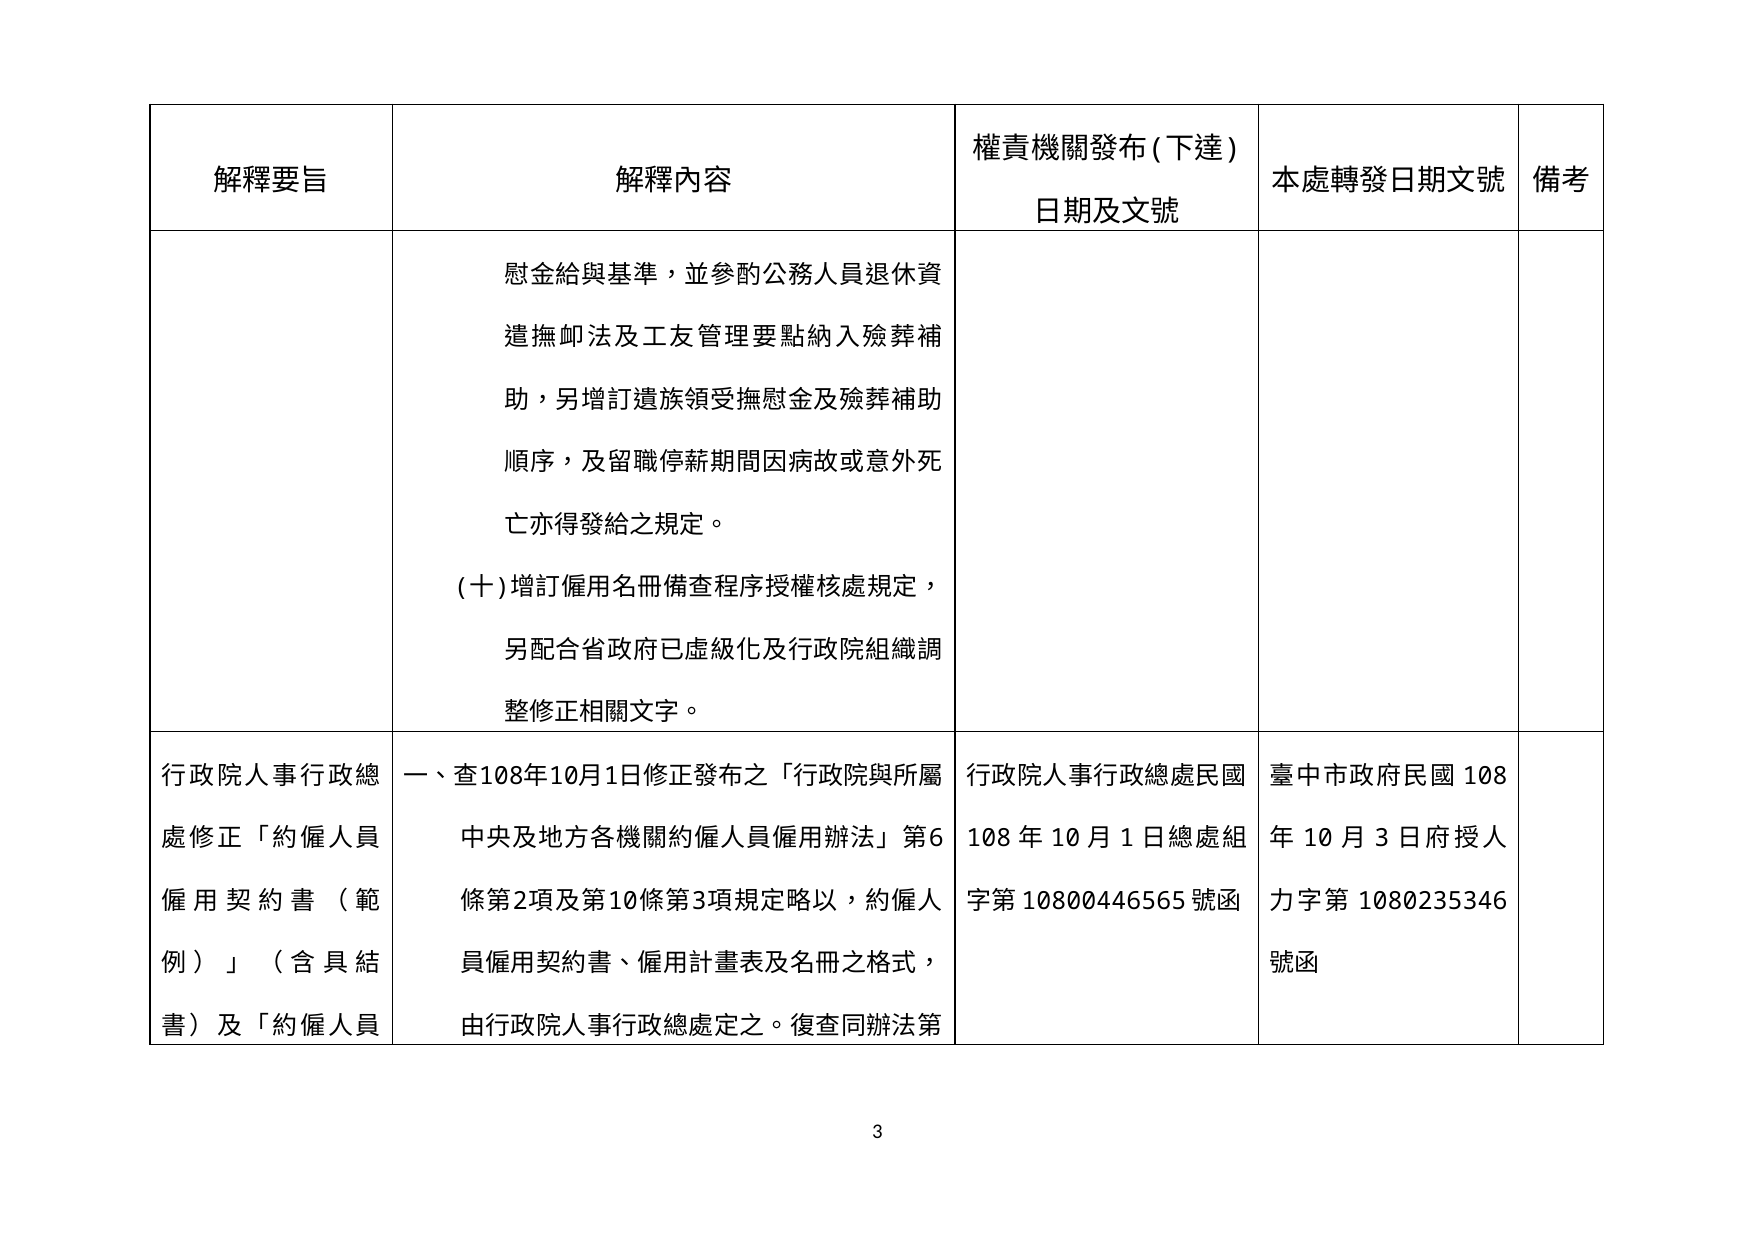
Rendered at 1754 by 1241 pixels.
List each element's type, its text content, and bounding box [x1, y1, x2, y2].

table_header 解釋要旨 [151, 105, 392, 229]
table_cell 一、查108年10月1日修正發布之「行政院與所屬中央及地方各機關約僱人員僱用辦法」第6條第2項及第10條第3項規定略以，約僱人員僱用契約書、僱用計畫表及名冊之格式，由行政院人事行政總處定之。復查同辦法第 [393, 732, 954, 1044]
table_cell [956, 231, 1258, 731]
table_cell [1519, 732, 1603, 1044]
table_header 權責機關發布(下達) 日期及文號 [956, 105, 1258, 229]
table_cell [151, 231, 392, 731]
table_header 解釋內容 [393, 105, 954, 229]
table_header 備考 [1519, 105, 1603, 229]
table_cell [1259, 231, 1518, 731]
table_cell [1519, 231, 1603, 731]
table_cell 臺中市政府民國108年10月3日府授人力字第1080235346號函 [1259, 732, 1518, 1044]
table_cell 行政院人事行政總處修正「約僱人員僱用契約書（範例）」（含具結書）及「約僱人員 [151, 732, 392, 1044]
table_cell 行政院人事行政總處民國108年10月1日總處組字第10800446565號函 [956, 732, 1258, 1044]
table_cell 慰金給與基準，並參酌公務人員退休資遣撫卹法及工友管理要點納入殮葬補助，另增訂遺族領受撫慰金及殮葬補助順序，及留職停薪期間因病故或意外死亡亦得發給之規定。 (十)增訂僱用名冊備查程序授權核處規定，另配合省政府已虛級化及行政院組織調整修正相關文字。 [393, 231, 954, 731]
table_header 本處轉發日期文號 [1259, 105, 1518, 229]
